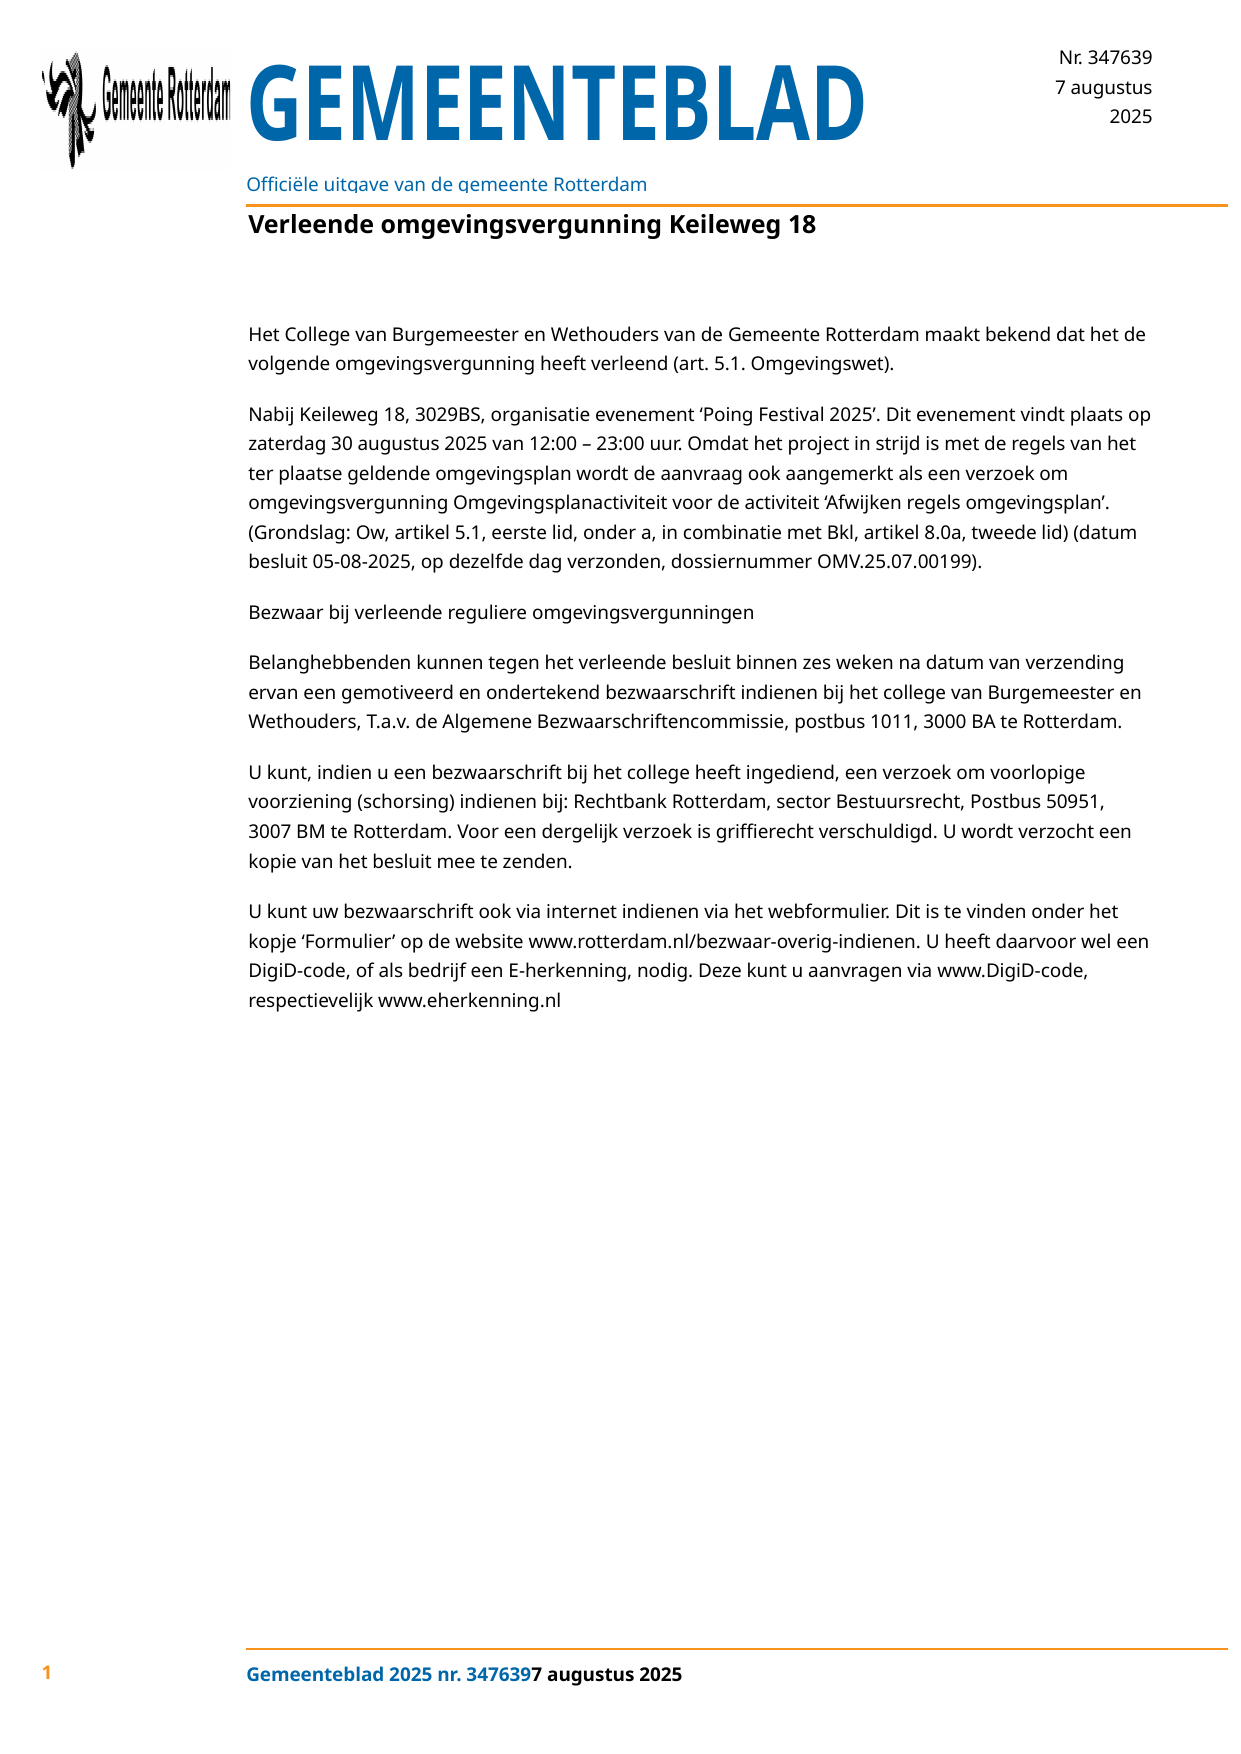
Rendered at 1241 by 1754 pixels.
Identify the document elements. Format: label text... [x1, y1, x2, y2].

picture [41, 47, 231, 172]
text Verleende omgevingsvergunning Keileweg 18 [248, 207, 1152, 241]
text Het College van Burgemeester en Wethouders van de Gemeente Rotterdam maakt bekend dat het de volgende omgevingsvergunning heeft verleend (art. 5.1. Omgevingswet). [248, 321, 1152, 376]
text Belanghebbenden kunnen tegen het verleende besluit binnen zes weken na datum van verzending ervan een gemotiveerd en ondertekend bezwaarschrift indienen bij het college van Burgemeester en Wethouders, T.a.v. de Algemene Bezwaarschriftencommissie, postbus 1011, 3000 BA te Rotterdam. [248, 649, 1152, 734]
text Nabij Keileweg 18, 3029BS, organisatie evenement ‘Poing Festival 2025’. Dit evenement vindt plaats op zaterdag 30 augustus 2025 van 12:00 – 23:00 uur. Omdat het project in strijd is met de regels van het ter plaatse geldende omgevingsplan wordt de aanvraag ook aangemerkt als een verzoek om omgevingsvergunning Omgevingsplanactiviteit voor de activiteit ‘Afwijken regels omgevingsplan’. (Grondslag: Ow, artikel 5.1, eerste lid, onder a, in combinatie met Bkl, artikel 8.0a, tweede lid) (datum besluit 05-08-2025, op dezelfde dag verzonden, dossiernummer OMV.25.07.00199). [248, 401, 1152, 574]
text U kunt, indien u een bezwaarschrift bij het college heeft ingediend, een verzoek om voorlopige voorziening (schorsing) indienen bij: Rechtbank Rotterdam, sector Bestuursrecht, Postbus 50951, 3007 BM te Rotterdam. Voor een dergelijk verzoek is griffierecht verschuldigd. U wordt verzocht een kopie van het besluit mee te zenden. [248, 759, 1152, 873]
text U kunt uw bezwaarschrift ook via internet indienen via het webformulier. Dit is te vinden onder het kopje ‘Formulier’ op de website www.rotterdam.nl/bezwaar-overig-indienen. U heeft daarvoor wel een DigiD-code, of als bedrijf een E-herkenning, nodig. Deze kunt u aanvragen via www.DigiD-code, respectievelijk www.eherkenning.nl [248, 898, 1152, 1013]
text Bezwaar bij verleende reguliere omgevingsvergunningen [248, 599, 1152, 625]
